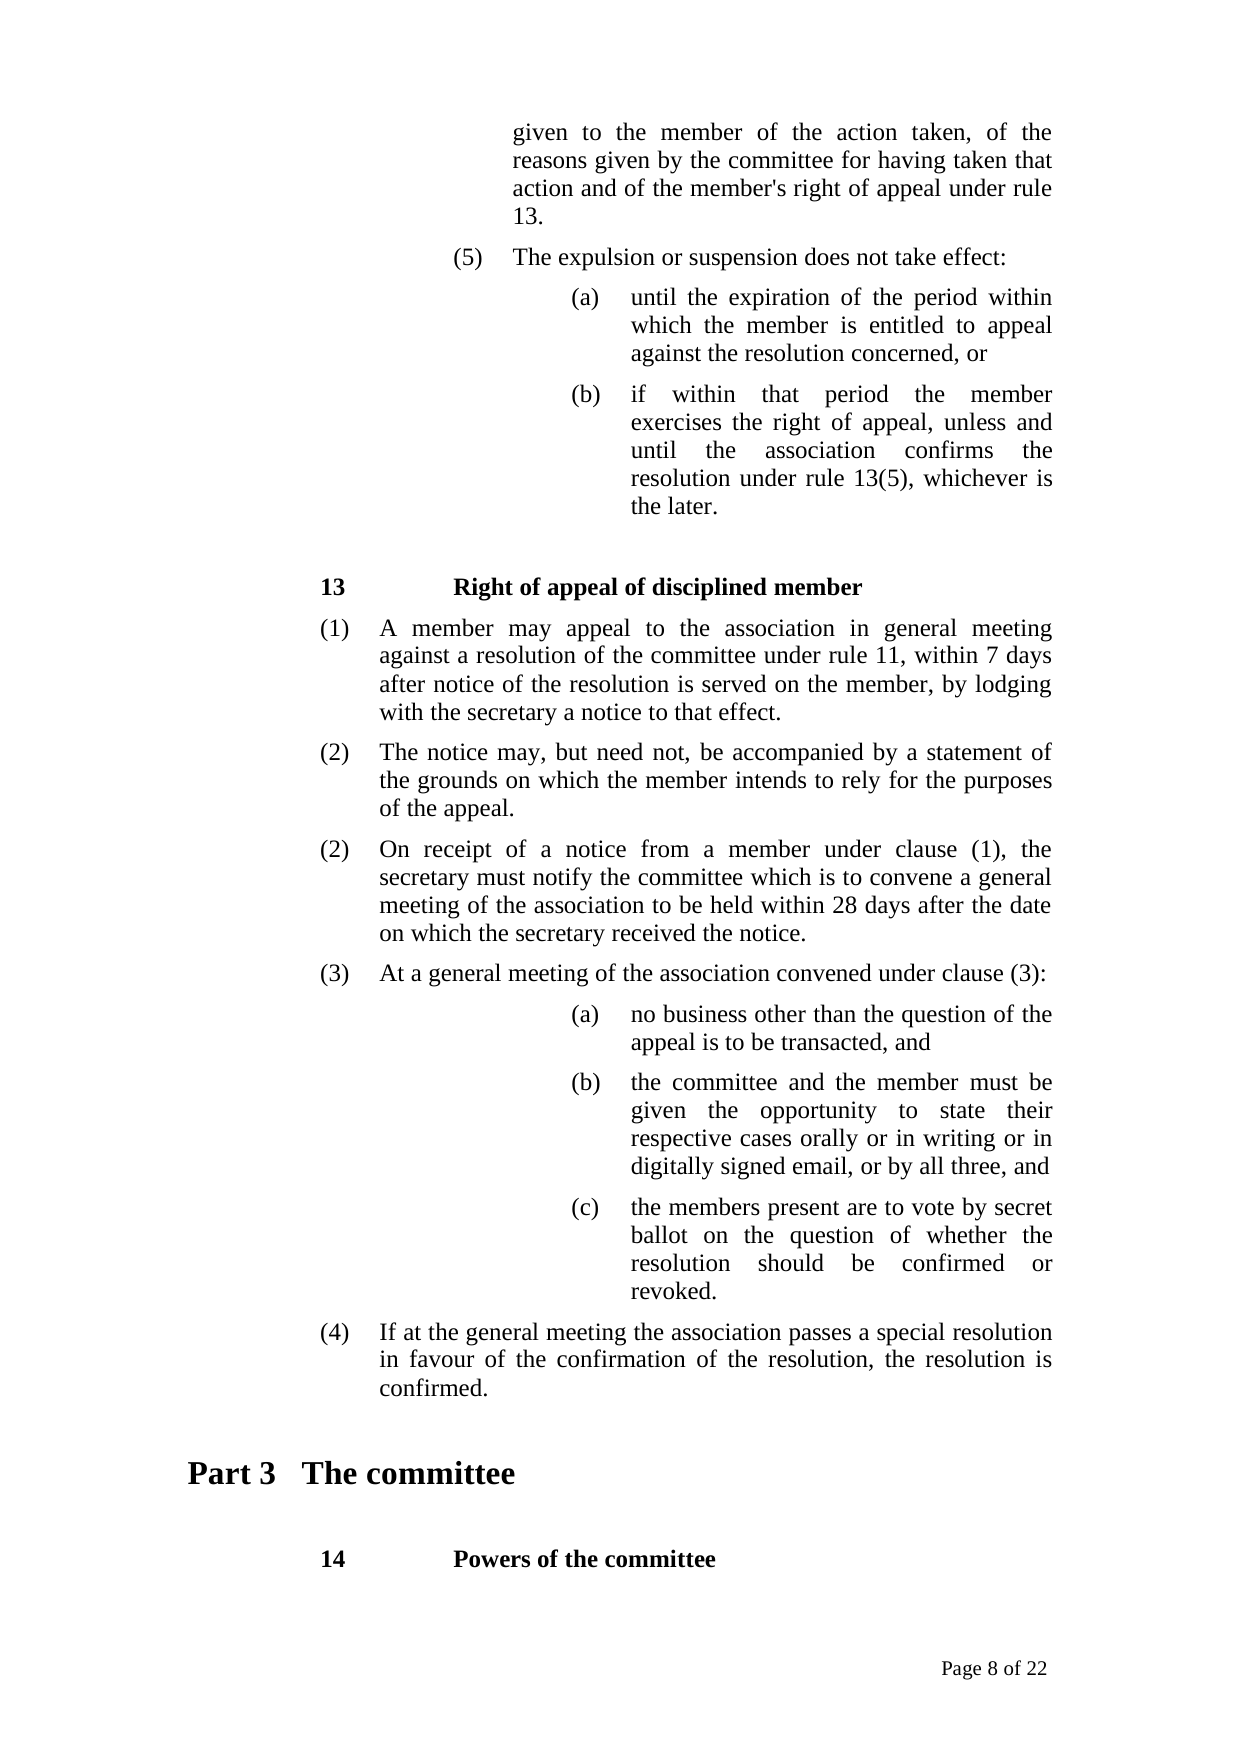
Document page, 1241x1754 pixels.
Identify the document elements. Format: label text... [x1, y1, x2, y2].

list At a general meeting of the association convened under clause (3): [320, 959, 1053, 987]
subtitle Part 3 The committee [187, 1454, 1053, 1491]
subtitle Powers of the committee [320, 1544, 1053, 1572]
list no business other than the question of the appeal is to be transacted, and [571, 1000, 1053, 1056]
list the members present are to vote by secret ballot on the question of whether the resolution should be confirmed or revoked. [571, 1193, 1053, 1305]
list until the expiration of the period within which the member is entitled to appeal against the resolution concerned, or [571, 283, 1053, 367]
list the committee and the member must be given the opportunity to state their respective cases orally or in writing or in digitally signed email, or by all three, and [571, 1068, 1053, 1180]
list The expulsion or suspension does not take effect: [453, 243, 1053, 271]
list The notice may, but need not, be accompanied by a statement of the grounds on which the member intends to rely for the purposes of the appeal. [320, 738, 1053, 822]
list if within that period the member exercises the right of appeal, unless and until the association confirms the resolution under rule 13(5), whichever is the later. [571, 380, 1053, 520]
list given to the member of the action taken, of the reasons given by the committee for having taken that action and of the member's right of appeal under rule 13. [453, 118, 1053, 230]
list If at the general meeting the association passes a special resolution in favour of the confirmation of the resolution, the resolution is confirmed. [320, 1317, 1053, 1401]
list A member may appeal to the association in general meeting against a resolution of the committee under rule 11, within 7 days after notice of the resolution is served on the member, by lodging with the secretary a notice to that effect. [320, 613, 1053, 726]
subtitle Right of appeal of disciplined member [320, 573, 1053, 601]
list On receipt of a notice from a member under clause (1), the secretary must notify the committee which is to convene a general meeting of the association to be held within 28 days after the date on which the secretary received the notice. [320, 834, 1053, 947]
